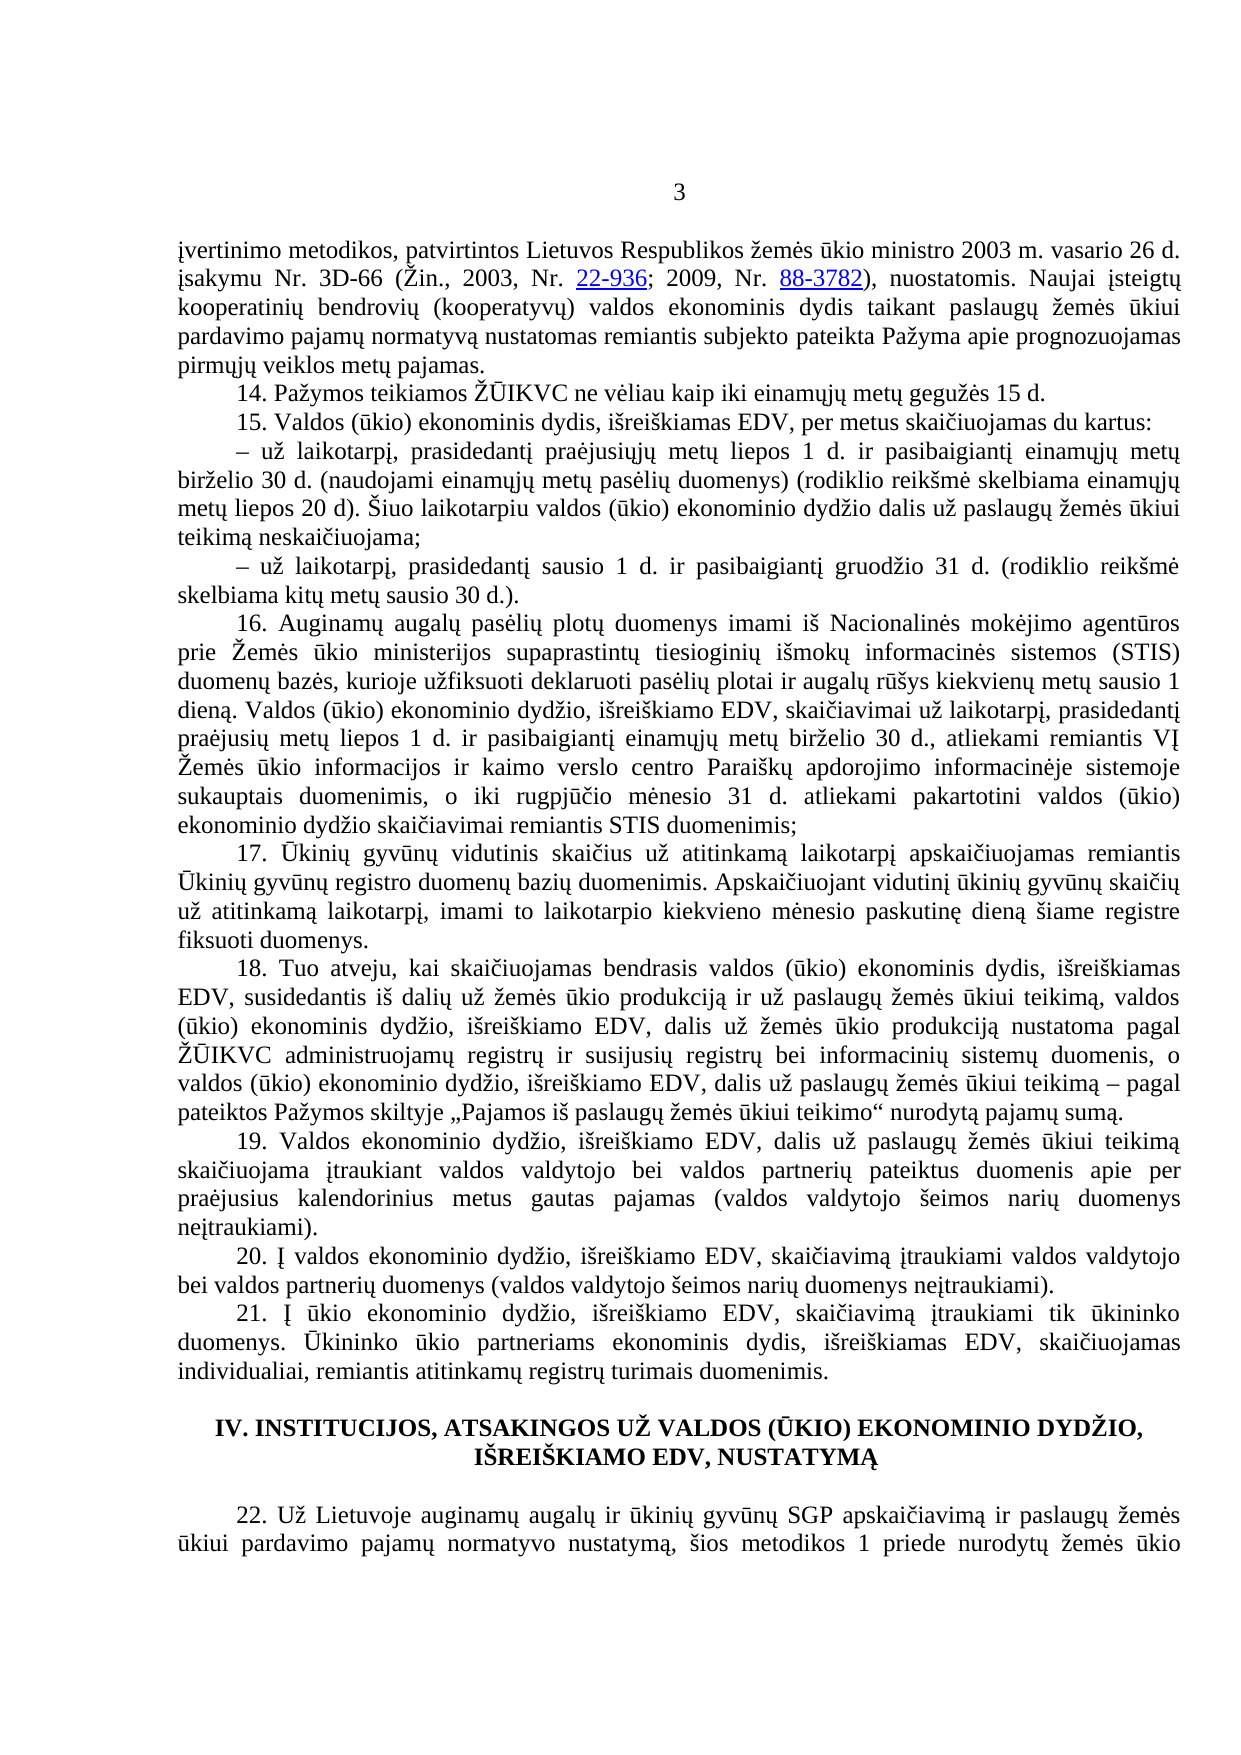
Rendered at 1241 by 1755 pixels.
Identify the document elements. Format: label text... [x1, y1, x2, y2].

text – už laikotarpį, prasidedantį sausio 1 d. ir pasibaigiantį gruodžio 31 d. (rodiklio reikšmė skelbiama kitų metų sausio 30 d.). [177, 551, 1181, 608]
text 17. Ūkinių gyvūnų vidutinis skaičius už atitinkamą laikotarpį apskaičiuojamas remiantis Ūkinių gyvūnų registro duomenų bazių duomenimis. Apskaičiuojant vidutinį ūkinių gyvūnų skaičių už atitinkamą laikotarpį, imami to laikotarpio kiekvieno mėnesio paskutinę dieną šiame registre fiksuoti duomenys. [177, 838, 1181, 953]
text IV. INSTITUCIJOS, ATSAKINGOS UŽ valdos (ūkio) EKONOMINIO DYDŽIO, IŠREIškiamo EDV, NUSTATYMĄ [177, 1413, 1181, 1471]
text įvertinimo metodikos, patvirtintos Lietuvos Respublikos žemės ūkio ministro 2003 m. vasario 26 d. įsakymu Nr. 3D-66 (Žin., 2003, Nr. 22-936; 2009, Nr. 88-3782), nuostatomis. Naujai įsteigtų kooperatinių bendrovių (kooperatyvų) valdos ekonominis dydis taikant paslaugų žemės ūkiui pardavimo pajamų normatyvą nustatomas remiantis subjekto pateikta Pažyma apie prognozuojamas pirmųjų veiklos metų pajamas. [177, 235, 1181, 378]
text 21. Į ūkio ekonominio dydžio, išreiškiamo EDV, skaičiavimą įtraukiami tik ūkininko duomenys. Ūkininko ūkio partneriams ekonominis dydis, išreiškiamas EDV, skaičiuojamas individualiai, remiantis atitinkamų registrų turimais duomenimis. [177, 1298, 1181, 1385]
text 15. Valdos (ūkio) ekonominis dydis, išreiškiamas EDV, per metus skaičiuojamas du kartus: [177, 407, 1181, 436]
text 16. Auginamų augalų pasėlių plotų duomenys imami iš Nacionalinės mokėjimo agentūros prie Žemės ūkio ministerijos supaprastintų tiesioginių išmokų informacinės sistemos (STIS) duomenų bazės, kurioje užfiksuoti deklaruoti pasėlių plotai ir augalų rūšys kiekvienų metų sausio 1 dieną. Valdos (ūkio) ekonominio dydžio, išreiškiamo EDV, skaičiavimai už laikotarpį, prasidedantį praėjusių metų liepos 1 d. ir pasibaigiantį einamųjų metų birželio 30 d., atliekami remiantis VĮ Žemės ūkio informacijos ir kaimo verslo centro Paraiškų apdorojimo informacinėje sistemoje sukauptais duomenimis, o iki rugpjūčio mėnesio 31 d. atliekami pakartotini valdos (ūkio) ekonominio dydžio skaičiavimai remiantis STIS duomenimis; [177, 608, 1181, 838]
text 19. Valdos ekonominio dydžio, išreiškiamo EDV, dalis už paslaugų žemės ūkiui teikimą skaičiuojama įtraukiant valdos valdytojo bei valdos partnerių pateiktus duomenis apie per praėjusius kalendorinius metus gautas pajamas (valdos valdytojo šeimos narių duomenys neįtraukiami). [177, 1126, 1181, 1241]
text 14. Pažymos teikiamos ŽŪIKVC ne vėliau kaip iki einamųjų metų gegužės 15 d. [177, 378, 1181, 407]
text 18. Tuo atveju, kai skaičiuojamas bendrasis valdos (ūkio) ekonominis dydis, išreiškiamas EDV, susidedantis iš dalių už žemės ūkio produkciją ir už paslaugų žemės ūkiui teikimą, valdos (ūkio) ekonominis dydžio, išreiškiamo EDV, dalis už žemės ūkio produkciją nustatoma pagal ŽŪIKVC administruojamų registrų ir susijusių registrų bei informacinių sistemų duomenis, o valdos (ūkio) ekonominio dydžio, išreiškiamo EDV, dalis už paslaugų žemės ūkiui teikimą – pagal pateiktos Pažymos skiltyje „Pajamos iš paslaugų žemės ūkiui teikimo“ nurodytą pajamų sumą. [177, 953, 1181, 1126]
text – už laikotarpį, prasidedantį praėjusiųjų metų liepos 1 d. ir pasibaigiantį einamųjų metų birželio 30 d. (naudojami einamųjų metų pasėlių duomenys) (rodiklio reikšmė skelbiama einamųjų metų liepos 20 d). Šiuo laikotarpiu valdos (ūkio) ekonominio dydžio dalis už paslaugų žemės ūkiui teikimą neskaičiuojama; [177, 436, 1181, 551]
text 20. Į valdos ekonominio dydžio, išreiškiamo EDV, skaičiavimą įtraukiami valdos valdytojo bei valdos partnerių duomenys (valdos valdytojo šeimos narių duomenys neįtraukiami). [177, 1241, 1181, 1298]
text 22. Už Lietuvoje auginamų augalų ir ūkinių gyvūnų SGP apskaičiavimą ir paslaugų žemės ūkiui pardavimo pajamų normatyvo nustatymą, šios metodikos 1 priede nurodytų žemės ūkio [177, 1500, 1181, 1557]
